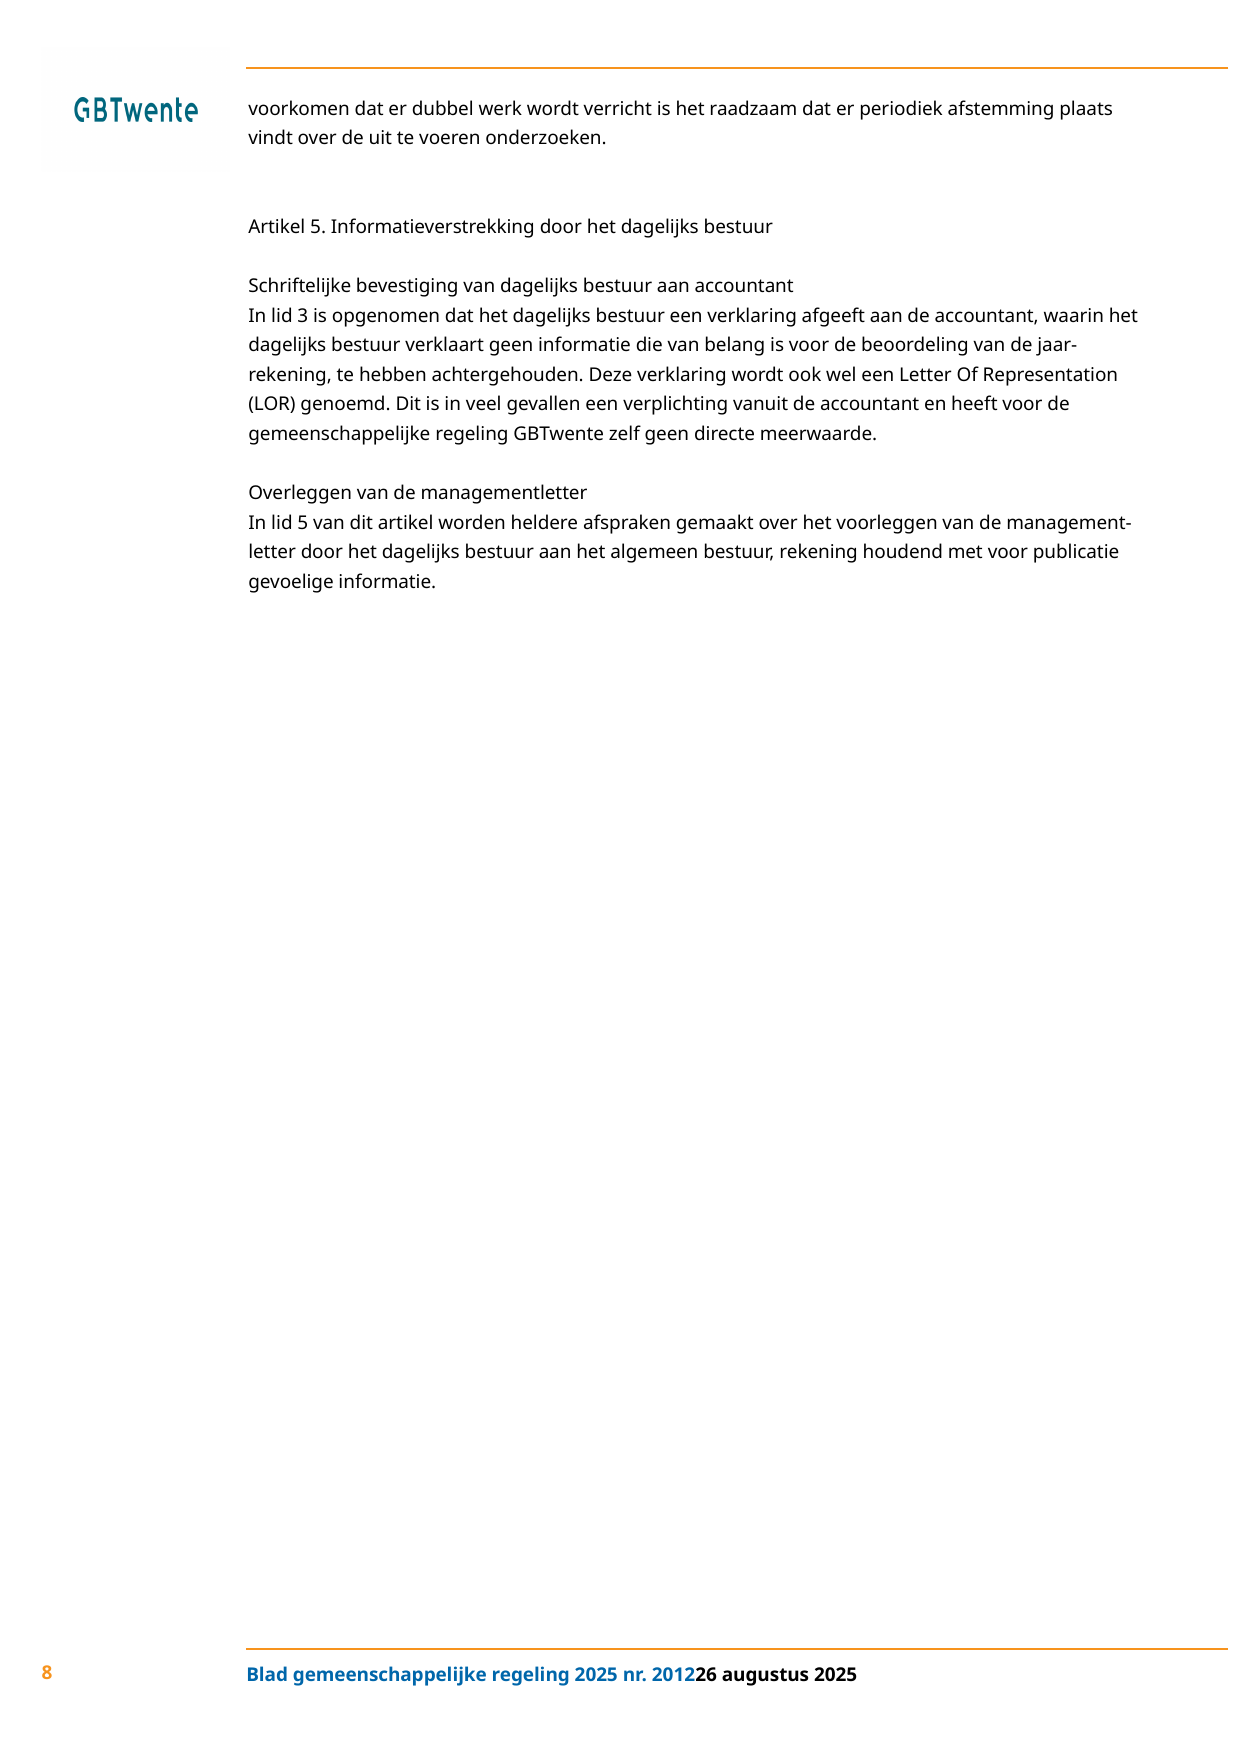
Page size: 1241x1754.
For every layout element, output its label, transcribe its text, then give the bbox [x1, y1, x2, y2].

text Artikel 5. Informatieverstrekking door het dagelijks bestuur [248, 213, 1152, 239]
picture [41, 47, 231, 172]
text In lid 3 is opgenomen dat het dagelijks bestuur een verklaring afgeeft aan de accountant, waarin het dagelijks bestuur verklaart geen informatie die van belang is voor de beoordeling van de jaar-rekening, te hebben achtergehouden. Deze verklaring wordt ook wel een Letter Of Representation (LOR) genoemd. Dit is in veel gevallen een verplichting vanuit de accountant en heeft voor de gemeenschappelijke regeling GBTwente zelf geen directe meerwaarde. [248, 302, 1152, 446]
text Overleggen van de managementletter [248, 479, 1152, 505]
text In lid 5 van dit artikel worden heldere afspraken gemaakt over het voorleggen van de management-letter door het dagelijks bestuur aan het algemeen bestuur, rekening houdend met voor publicatie gevoelige informatie. [248, 509, 1152, 594]
text Schriftelijke bevestiging van dagelijks bestuur aan accountant [248, 272, 1152, 298]
text voorkomen dat er dubbel werk wordt verricht is het raadzaam dat er periodiek afstemming plaats vindt over de uit te voeren onderzoeken. [248, 95, 1152, 150]
